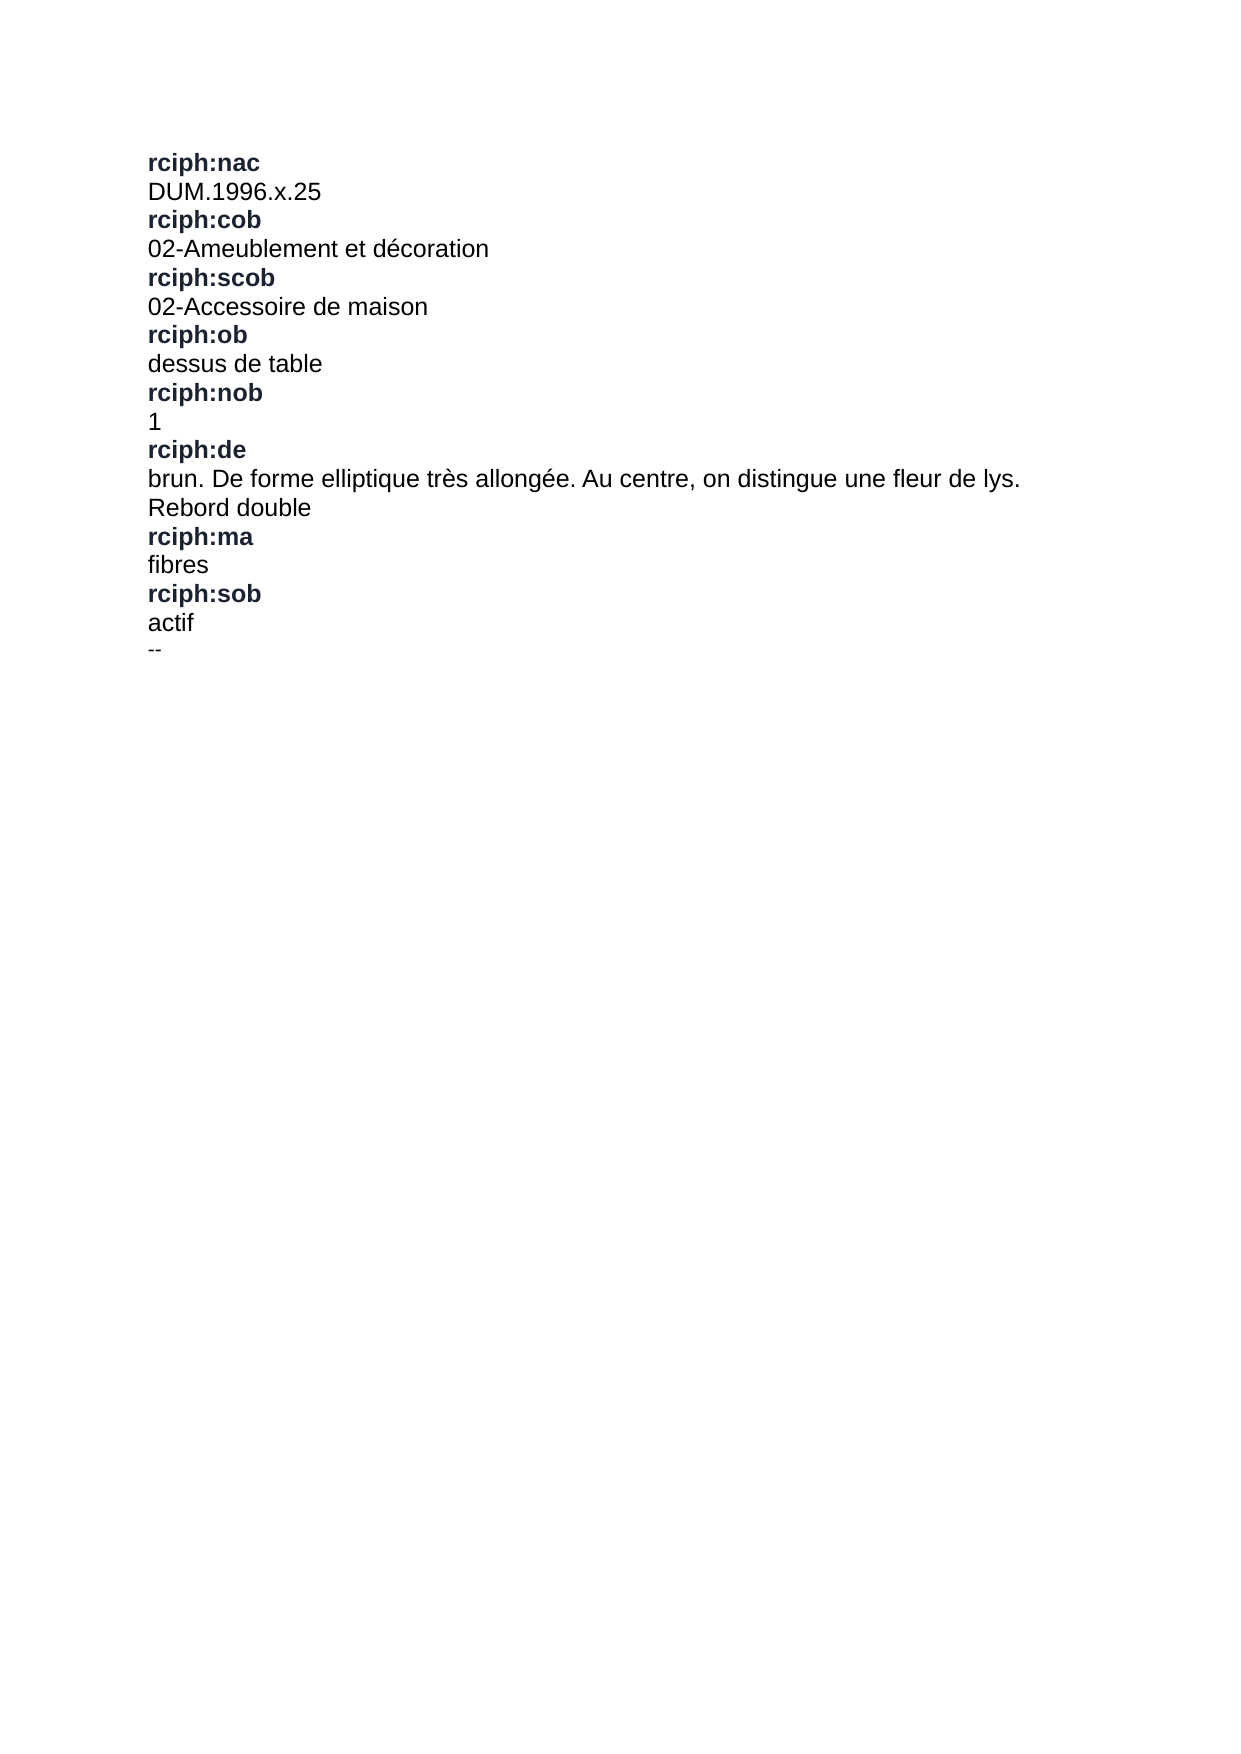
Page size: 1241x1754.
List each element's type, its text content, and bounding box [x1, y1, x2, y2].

text rciph:sob [148, 579, 1092, 608]
text actif [148, 608, 1092, 636]
text DUM.1996.x.25 [148, 176, 1092, 205]
text fibres [148, 550, 1092, 579]
text dessus de table [148, 349, 1092, 378]
text rciph:nob [148, 378, 1092, 406]
text rciph:cob [148, 205, 1092, 234]
text rciph:ma [148, 521, 1092, 550]
text 1 [148, 406, 1092, 435]
text rciph:ob [148, 320, 1092, 349]
text rciph:nac [148, 148, 1092, 176]
text 02-Accessoire de maison [148, 291, 1092, 320]
text brun. De forme elliptique très allongée. Au centre, on distingue une fleur de lys. Rebord double [148, 464, 1092, 521]
text rciph:scob [148, 263, 1092, 291]
text 02-Ameublement et décoration [148, 234, 1092, 263]
text -- [148, 636, 1092, 660]
text rciph:de [148, 435, 1092, 464]
